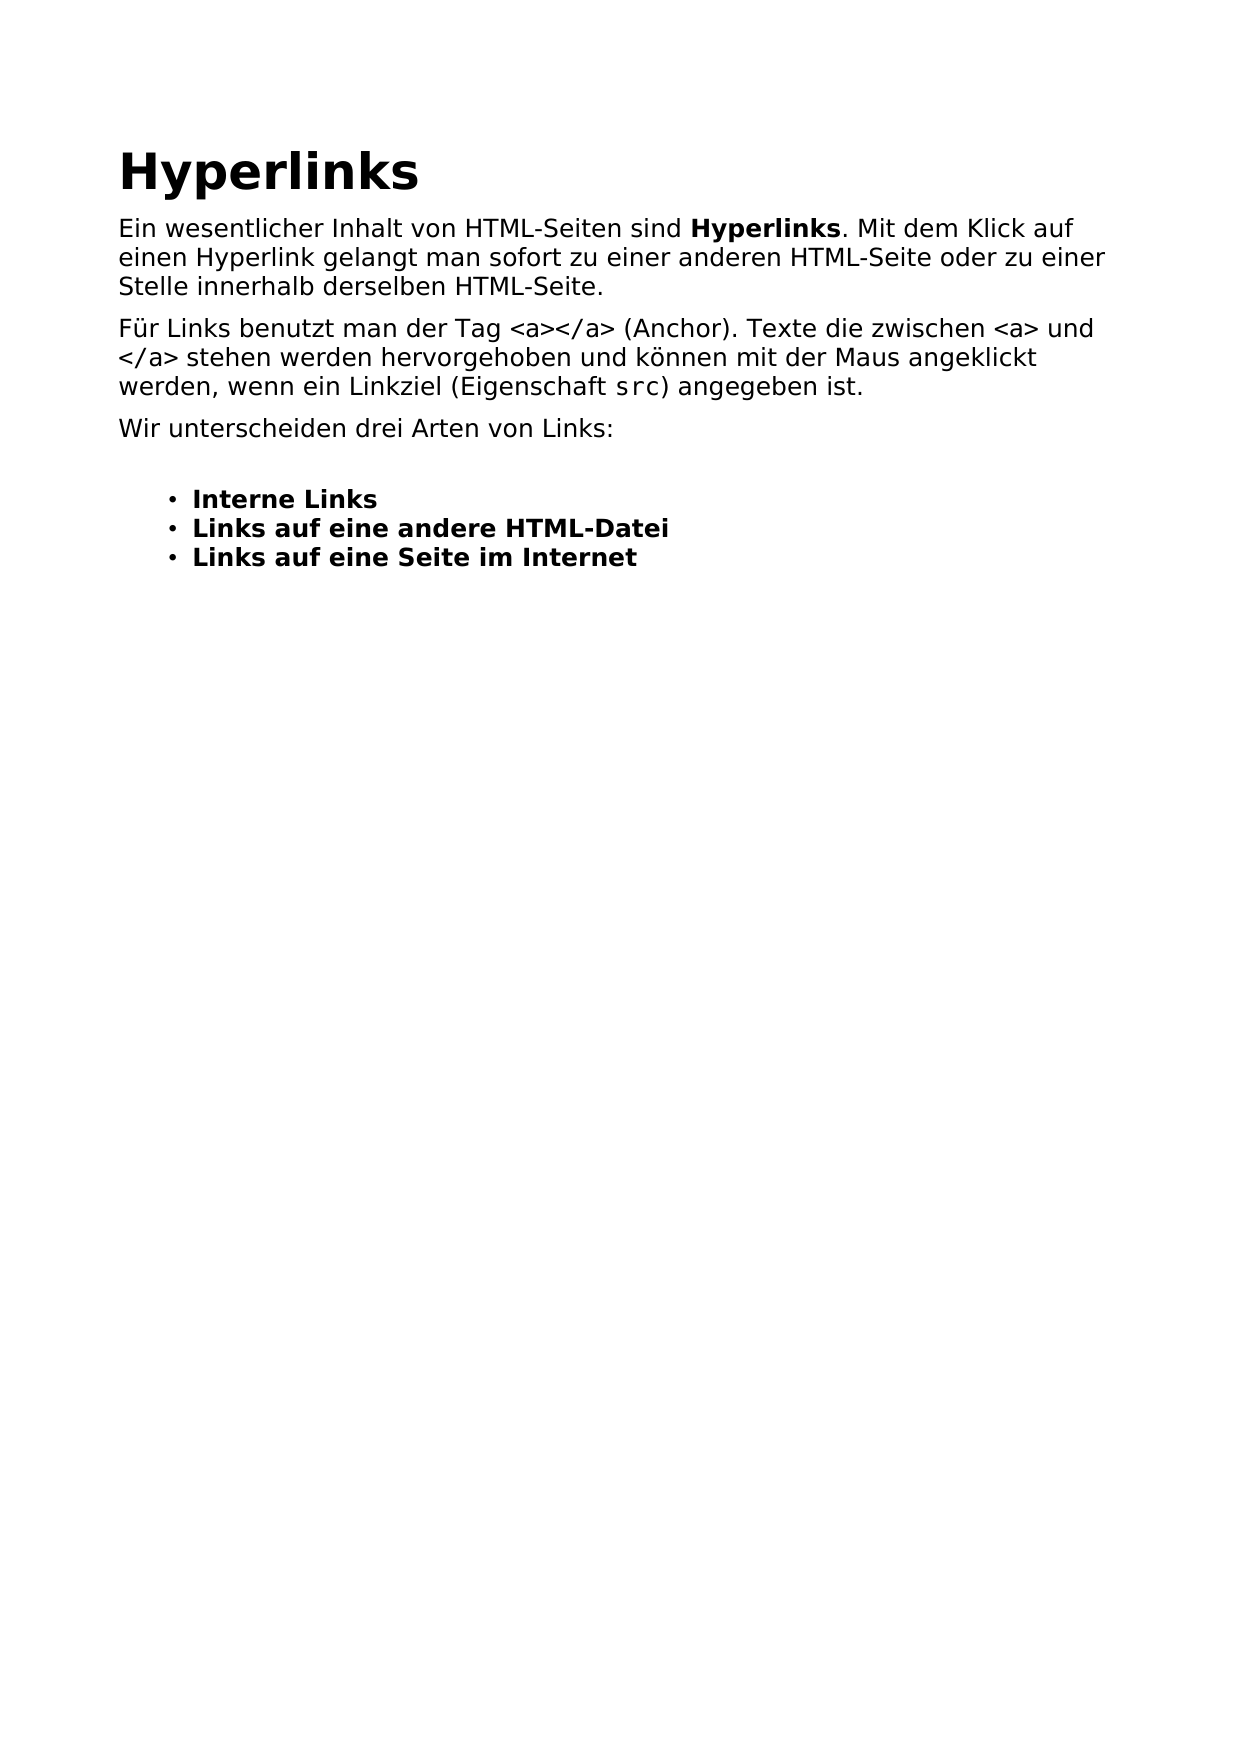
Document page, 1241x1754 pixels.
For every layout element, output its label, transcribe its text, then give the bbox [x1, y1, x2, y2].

list Interne Links [177, 485, 1122, 514]
text Ein wesentlicher Inhalt von HTML-Seiten sind Hyperlinks. Mit dem Klick auf einen Hyperlink gelangt man sofort zu einer anderen HTML-Seite oder zu einer Stelle innerhalb derselben HTML-Seite. [118, 214, 1122, 301]
list Links auf eine andere HTML-Datei [177, 514, 1122, 543]
list Links auf eine Seite im Internet [177, 543, 1122, 572]
text Für Links benutzt man der Tag <a></a> (Anchor). Texte die zwischen <a> und </a> stehen werden hervorgehoben und können mit der Maus angeklickt werden, wenn ein Linkziel (Eigenschaft src) angegeben ist. [118, 314, 1122, 401]
text Wir unterscheiden drei Arten von Links: [118, 414, 1122, 443]
subtitle Hyperlinks [118, 143, 1122, 201]
